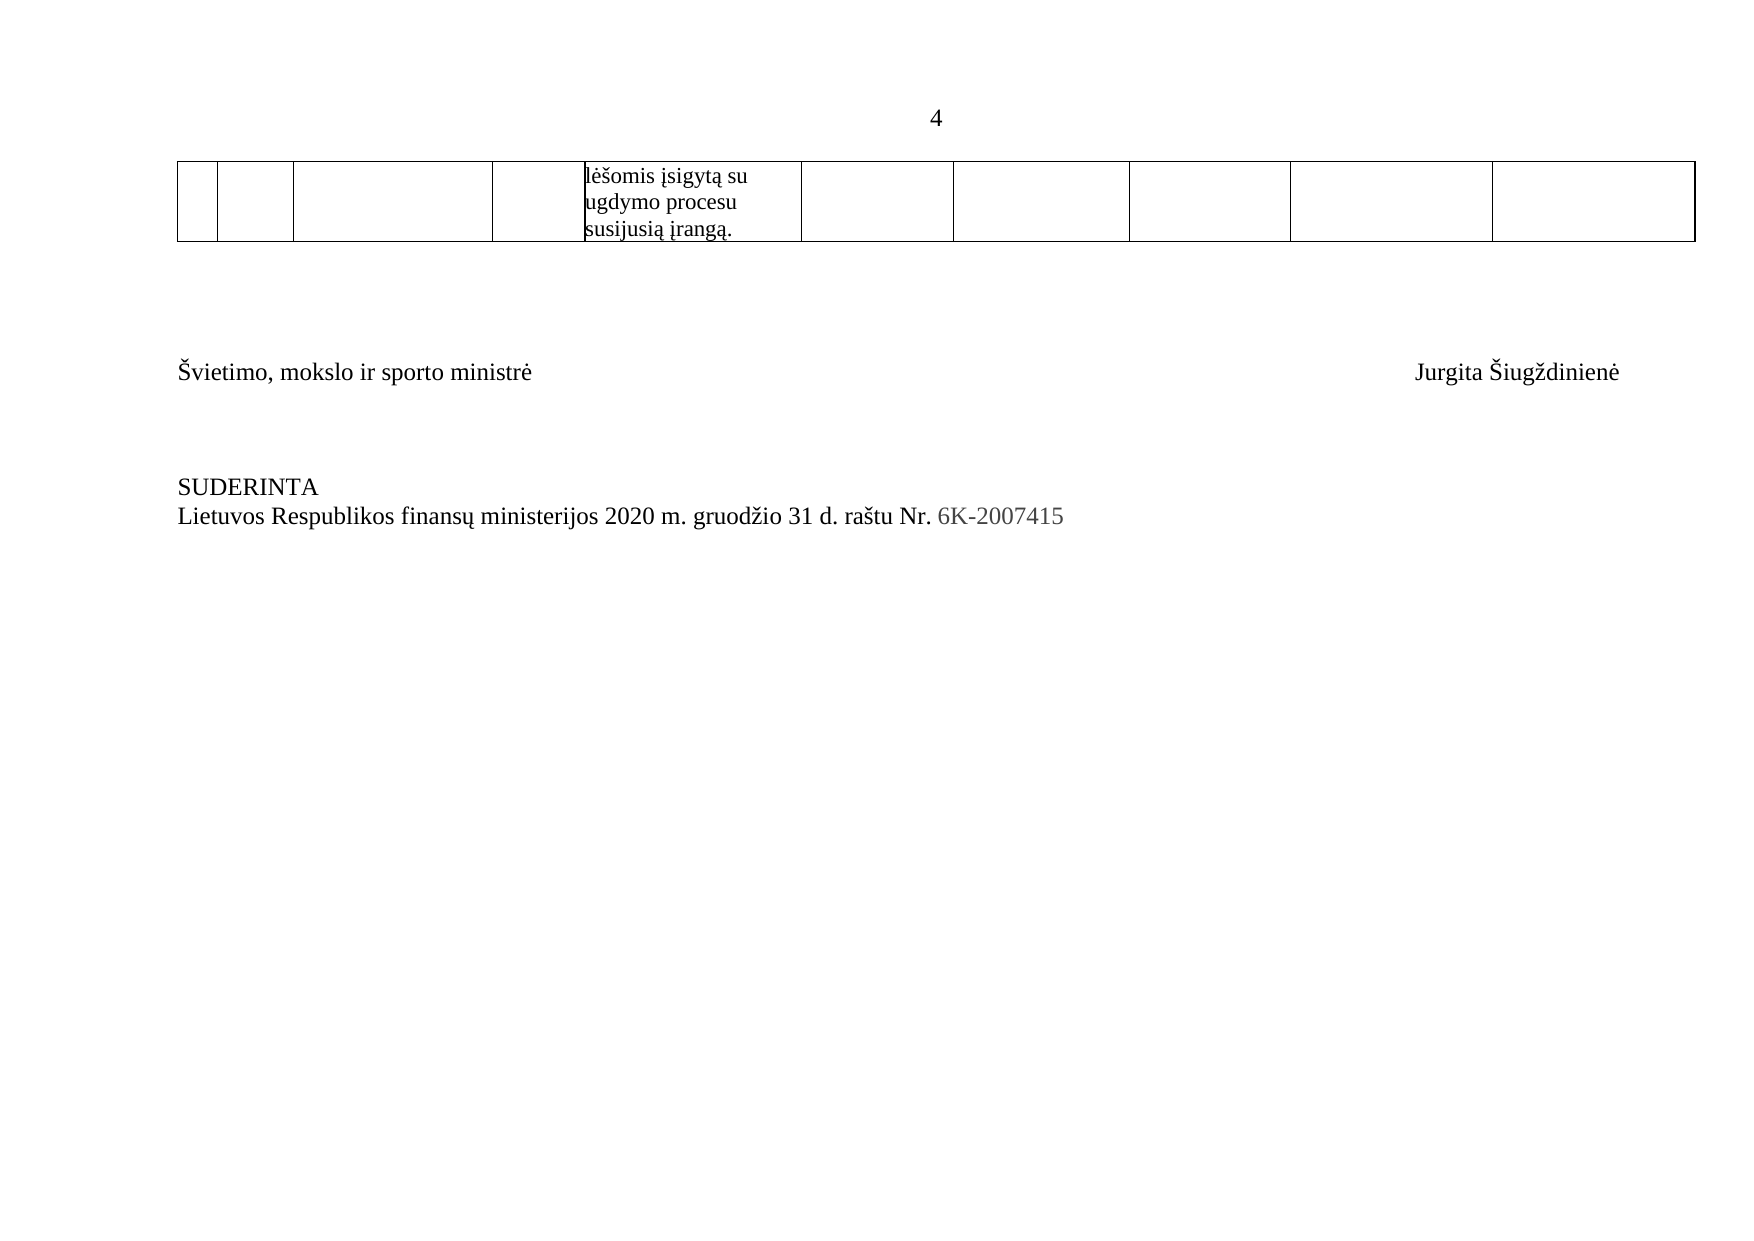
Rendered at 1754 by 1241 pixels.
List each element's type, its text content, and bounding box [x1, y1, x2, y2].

table_header [954, 162, 1129, 241]
table_header [1291, 162, 1492, 241]
table_header [1130, 162, 1290, 241]
table_header lėšomis įsigytą su ugdymo procesu susijusią įrangą. [586, 162, 801, 241]
text Lietuvos Respublikos finansų ministerijos 2020 m. gruodžio 31 d. raštu Nr. 6K-2007415 [177, 501, 1695, 530]
table_header [802, 162, 953, 241]
text Švietimo, mokslo ir sporto ministrė Jurgita Šiugždinienė [177, 357, 1695, 386]
table_header „Profesinio mokymo įstaigos arba kolegijos, vykdančios profesinį mokymą, kuriose pagal veiksmų programą ERPF lėšomis atnaujinta infrastruktūra“ [294, 162, 492, 241]
text SUDERINTA [177, 472, 1695, 501]
table_header [493, 162, 584, 241]
table_header „44. [178, 162, 217, 241]
table_header P.N.721 [218, 162, 293, 241]
table_header [1493, 162, 1694, 241]
